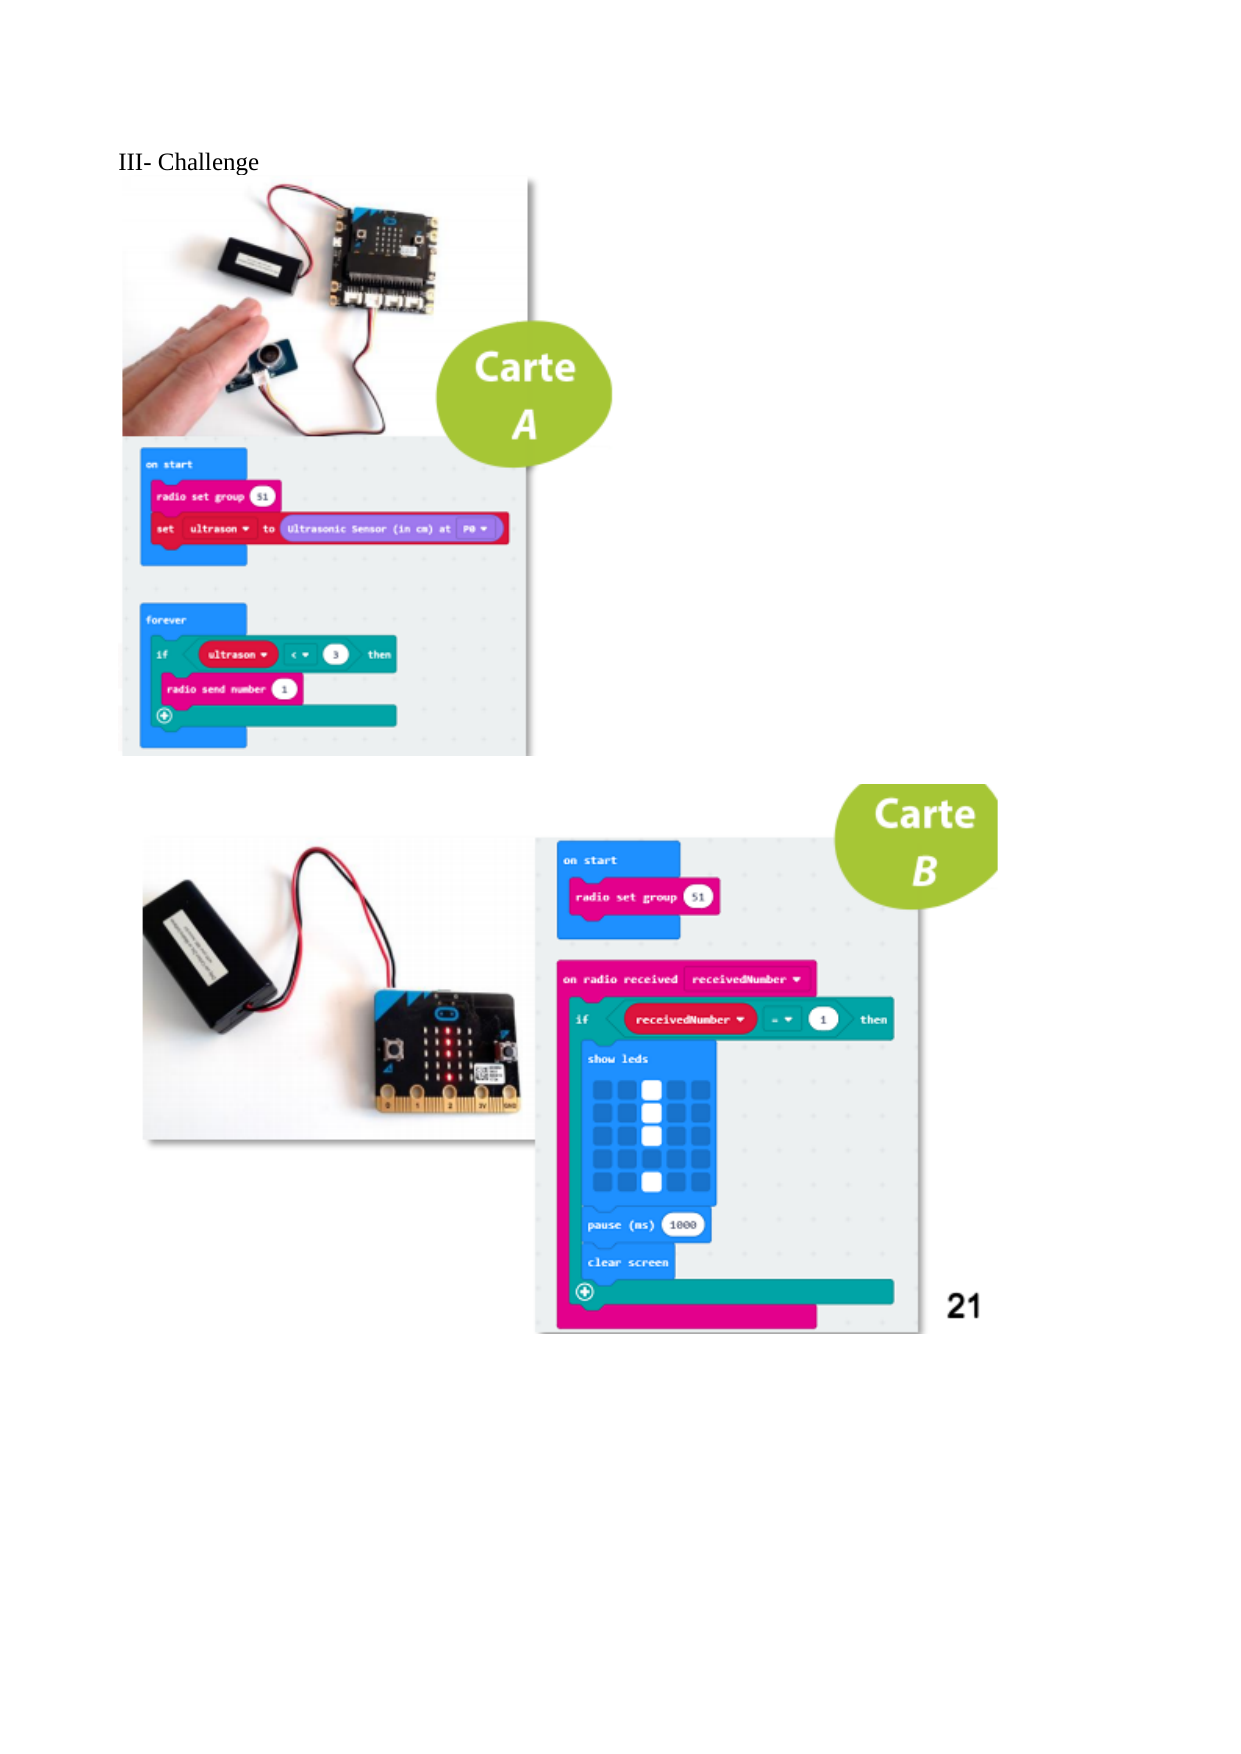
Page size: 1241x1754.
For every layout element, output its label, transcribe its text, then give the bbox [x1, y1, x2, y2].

picture [118, 175, 617, 756]
text III- Challenge [118, 147, 1122, 176]
picture [118, 784, 998, 1334]
